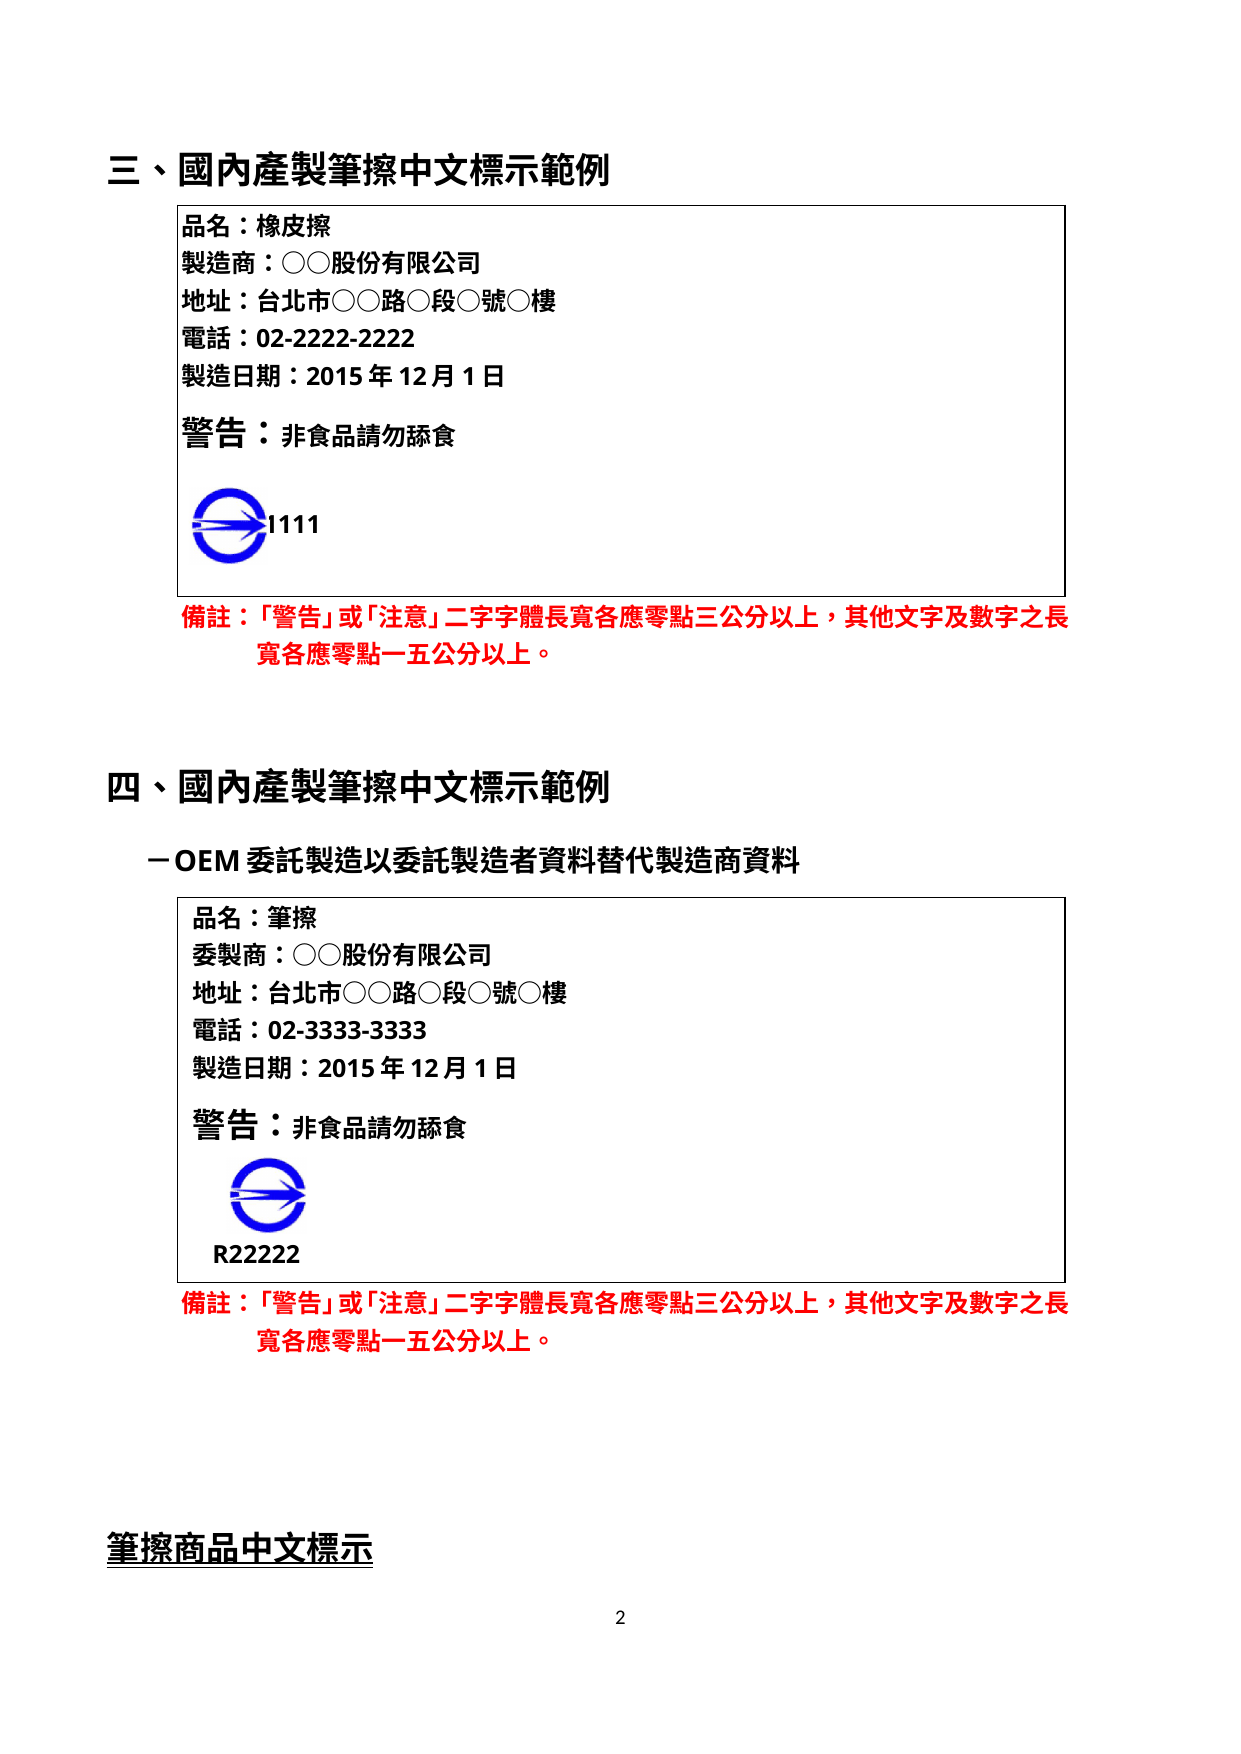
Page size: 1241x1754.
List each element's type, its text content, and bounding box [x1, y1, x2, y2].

text 備註：「警告」或「注意」二字字體長寬各應零點三公分以上，其他文字及數字之長寬各應零點一五公分以上。 [181, 1283, 1069, 1358]
picture [188, 487, 268, 565]
text －OEM委託製造以委託製造者資料替代製造商資料 [106, 822, 1134, 897]
text 筆擦商品中文標示 [106, 1508, 1134, 1583]
text 四、國內產製筆擦中文標示範例 [106, 747, 1134, 822]
text 備註：「警告」或「注意」二字字體長寬各應零點三公分以上，其他文字及數字之長寬各應零點一五公分以上。 [181, 597, 1069, 672]
text 三、國內產製筆擦中文標示範例 [106, 129, 1134, 204]
picture [226, 1157, 307, 1234]
table_header 品名：橡皮擦 製造商：○○股份有限公司 地址：台北市○○路○段○號○樓 電話：02-2222-2222 製造日期：2015年12月1日 警告：非食品請勿舔食 R11111 [178, 206, 1064, 596]
table_header 品名：筆擦 委製商：○○股份有限公司 地址：台北市○○路○段○號○樓 電話：02-3333-3333 製造日期：2015年12月1日 警告：非食品請勿舔食 R22222 [178, 898, 1064, 1282]
